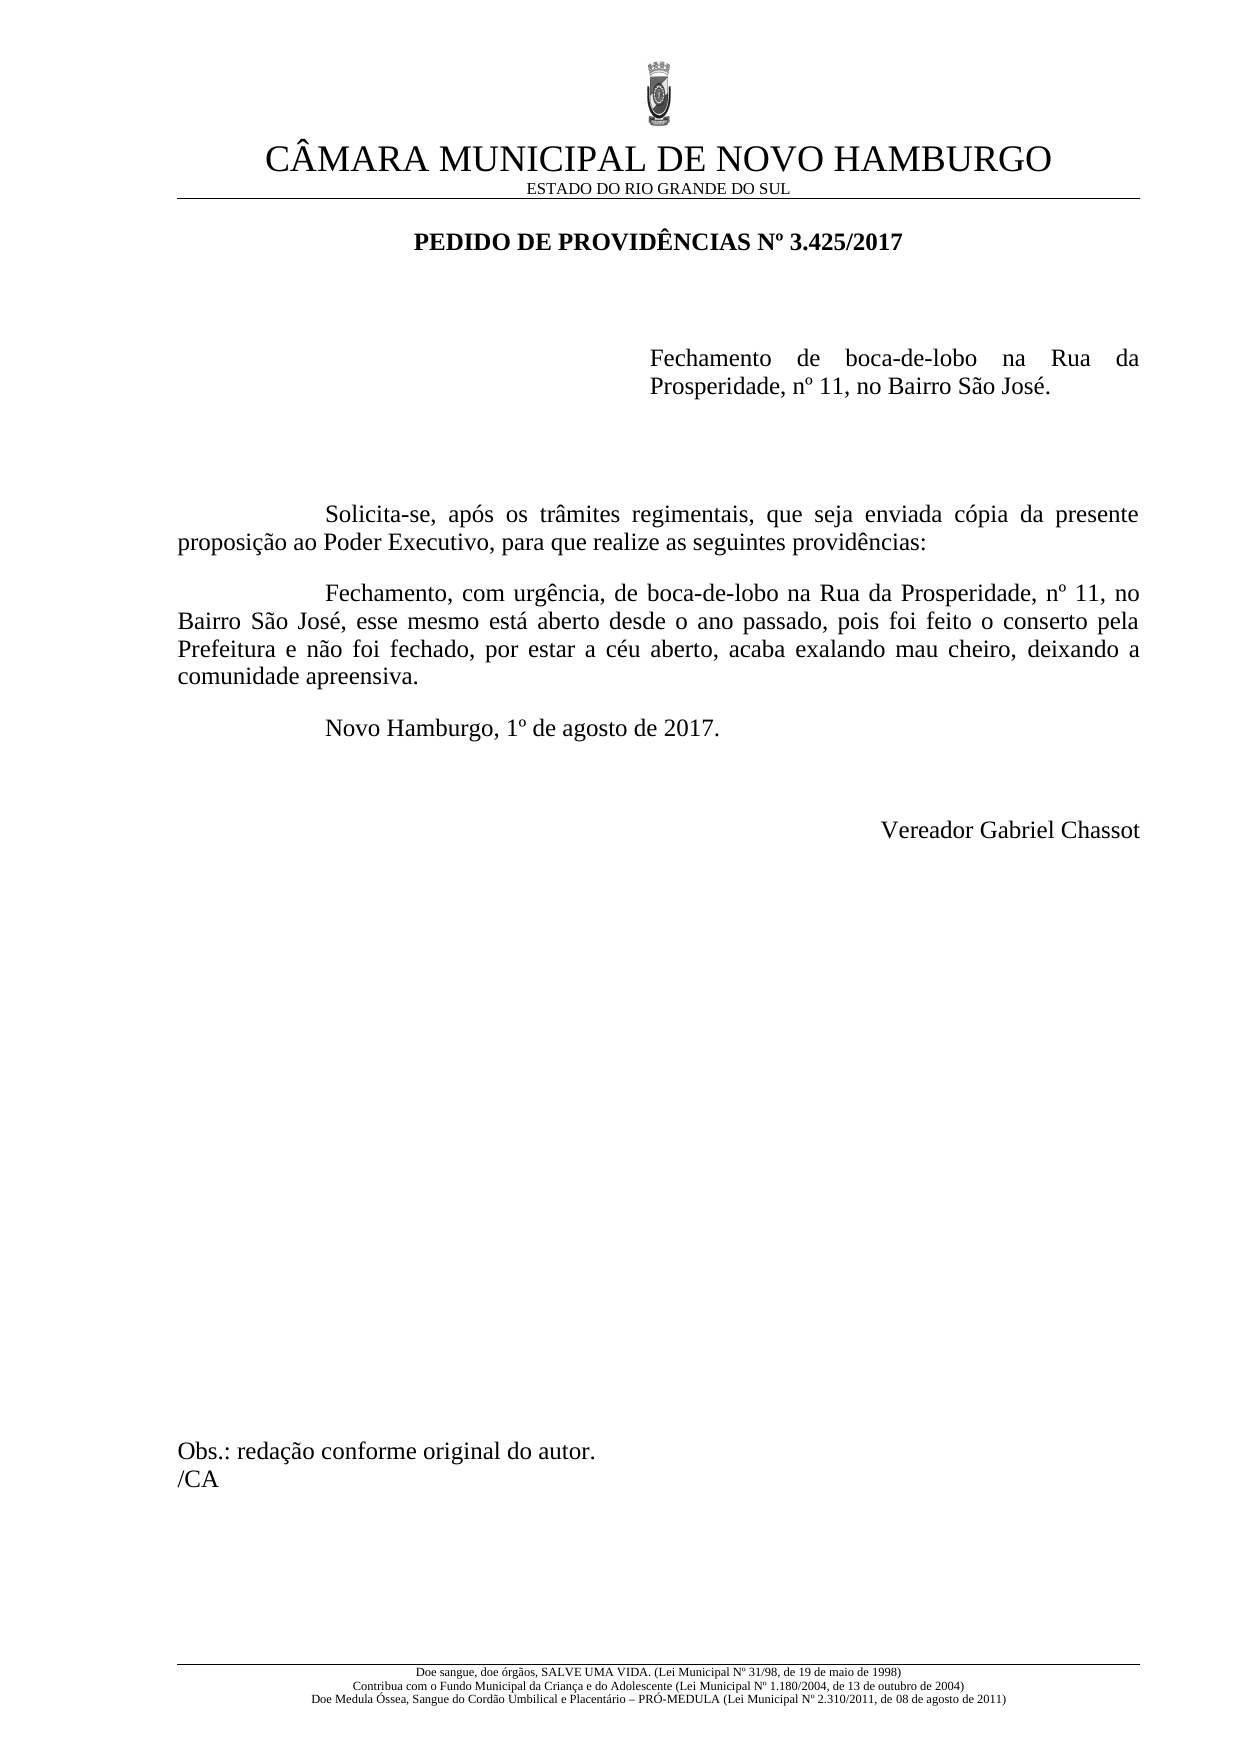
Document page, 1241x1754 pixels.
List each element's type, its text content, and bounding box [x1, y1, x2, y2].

text PEDIDO DE PROVIDÊNCIAS Nº 3.425/2017 [177, 228, 1140, 256]
text Solicita-se, após os trâmites regimentais, que seja enviada cópia da presente proposição ao Poder Executivo, para que realize as seguintes providências: [177, 500, 1140, 556]
text Fechamento de boca-de-lobo na Rua da Prosperidade, nº 11, no Bairro São José. [649, 344, 1140, 400]
text Fechamento, com urgência, de boca-de-lobo na Rua da Prosperidade, nº 11, no Bairro São José, esse mesmo está aberto desde o ano passado, pois foi feito o conserto pela Prefeitura e não foi fechado, por estar a céu aberto, acaba exalando mau cheiro, deixando a comunidade apreensiva. [177, 579, 1140, 690]
text Vereador Gabriel Chassot [177, 816, 1140, 844]
text Obs.: redação conforme original do autor. [177, 1437, 1140, 1465]
text /CA [177, 1465, 1140, 1493]
text Novo Hamburgo, 1º de agosto de 2017. [177, 714, 1140, 741]
